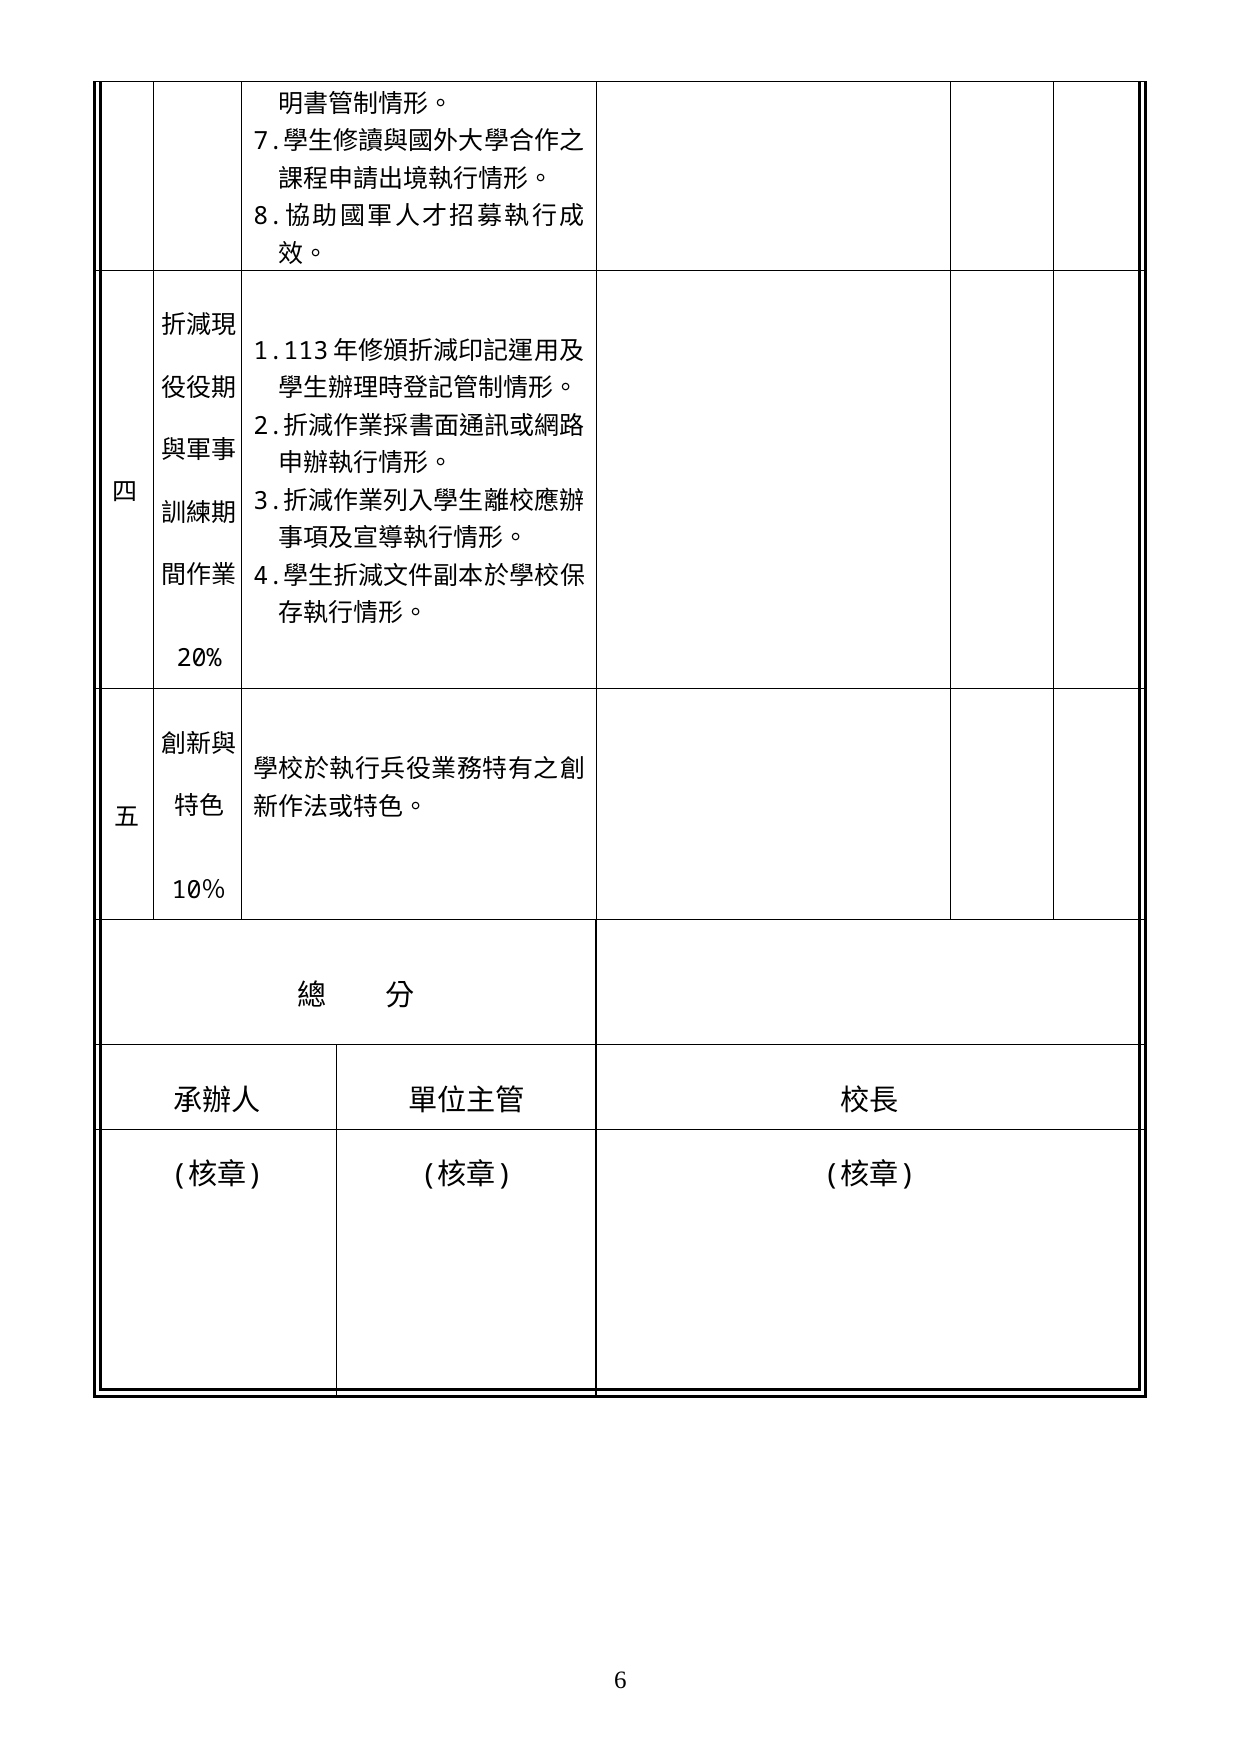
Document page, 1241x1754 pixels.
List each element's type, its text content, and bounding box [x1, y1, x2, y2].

table_cell [951, 689, 1053, 918]
table_cell (核章) [597, 1130, 1138, 1388]
table_cell 折減現役役期與軍事訓練期間作業 20% [154, 271, 241, 688]
table_cell [102, 82, 153, 269]
table_cell [1054, 271, 1138, 688]
table_cell 校長 [597, 1045, 1138, 1129]
table_cell [597, 271, 950, 688]
table_cell [597, 689, 950, 918]
table_cell [597, 82, 950, 269]
table_cell 明書管制情形。 7.學生修讀與國外大學合作之課程申請出境執行情形。 8.協助國軍人才招募執行成效。 [242, 82, 596, 269]
table_cell 單位主管 [337, 1045, 595, 1129]
table_cell [1054, 82, 1138, 269]
table_cell 1.113年修頒折減印記運用及學生辦理時登記管制情形。 2.折減作業採書面通訊或網路申辦執行情形。 3.折減作業列入學生離校應辦事項及宣導執行情形。 4.學生折減文件副本於學校保存執行情形。 [242, 271, 596, 688]
table_cell [154, 82, 241, 269]
table_cell (核章) [337, 1130, 595, 1388]
table_cell 總 分 [102, 920, 595, 1044]
table_cell [597, 920, 1138, 1044]
table_cell 學校於執行兵役業務特有之創新作法或特色。 [242, 689, 596, 918]
table_cell 創新與特色 10％ [154, 689, 241, 918]
table_cell 四 [102, 271, 153, 688]
table_cell [951, 82, 1053, 269]
table_cell 承辦人 [102, 1045, 336, 1129]
table_cell [951, 271, 1053, 688]
table_cell (核章) [102, 1130, 336, 1388]
table_cell 五 [102, 689, 153, 918]
table_cell [1054, 689, 1138, 918]
